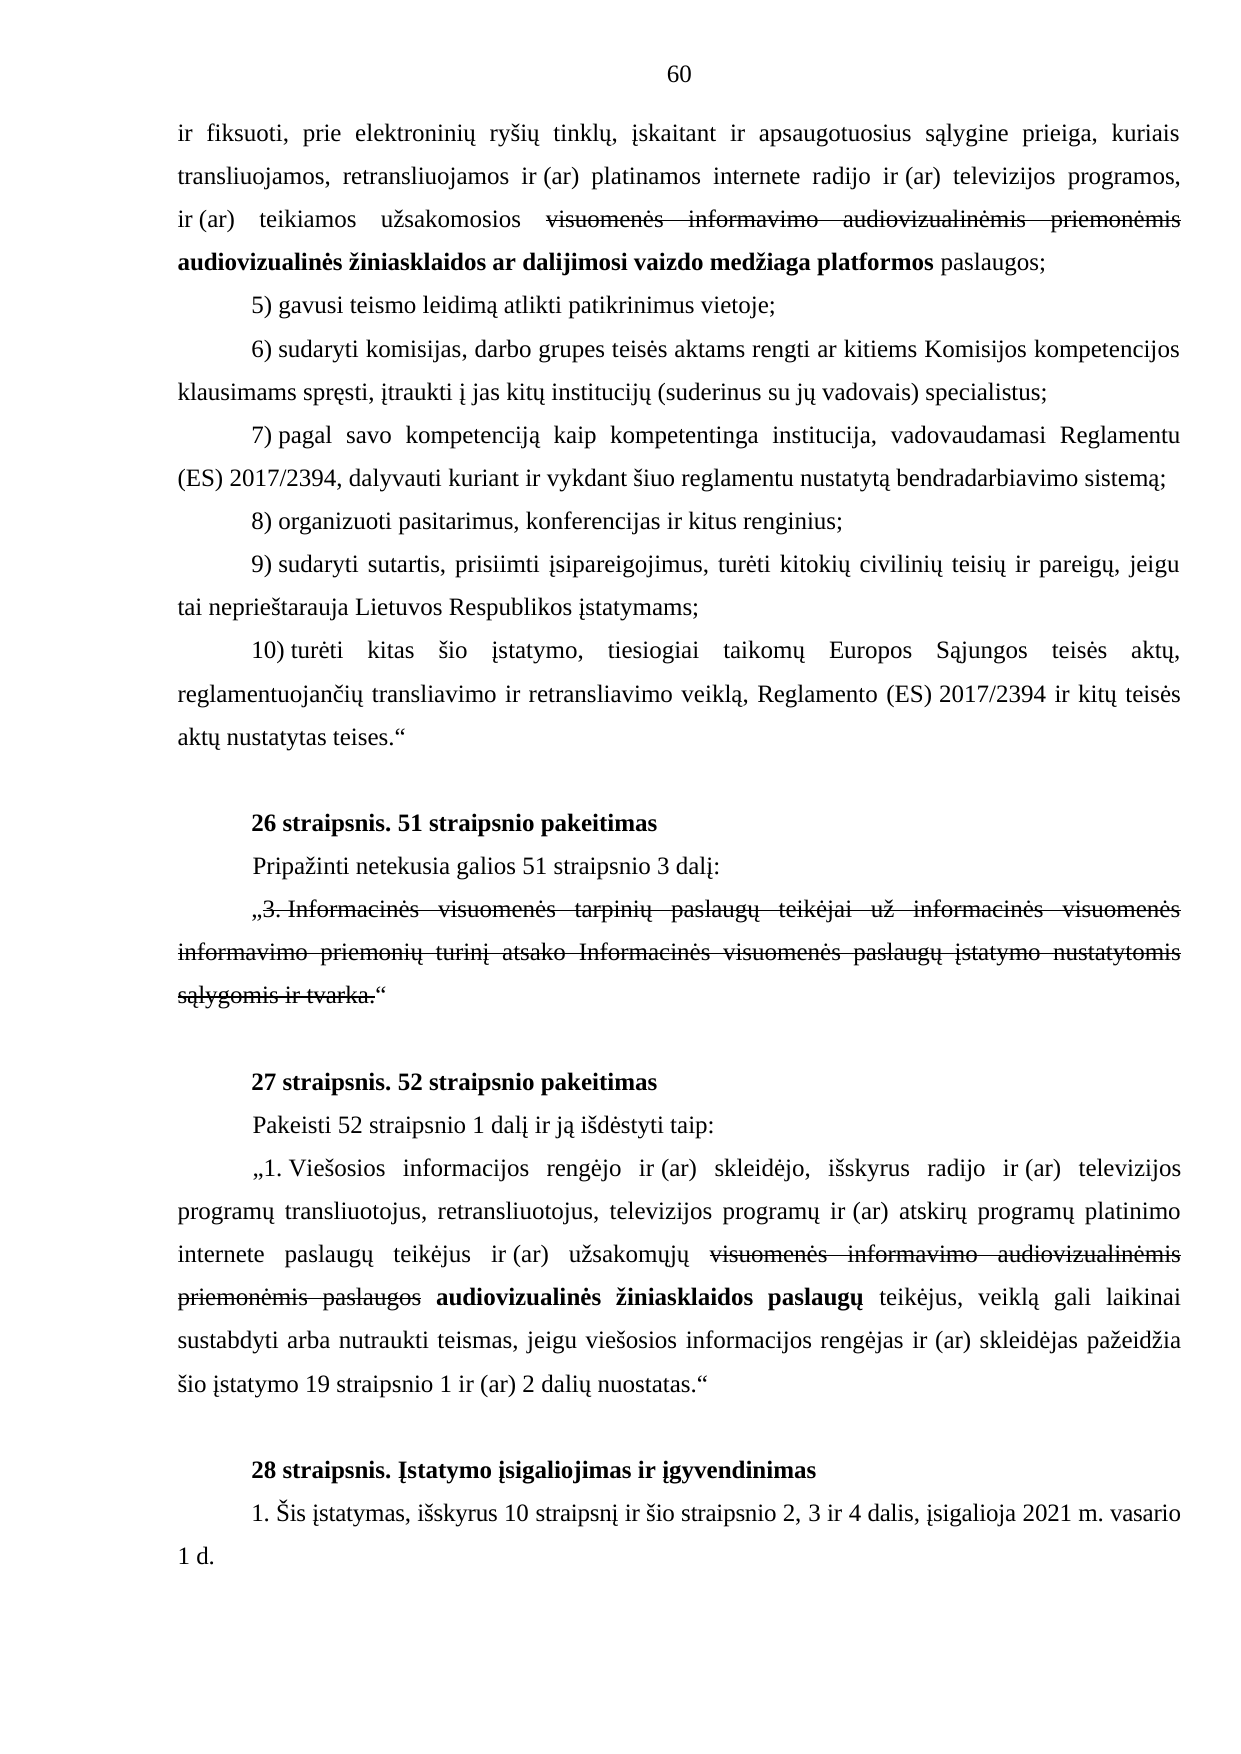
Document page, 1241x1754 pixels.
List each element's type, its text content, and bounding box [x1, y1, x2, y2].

text 27 straipsnis. 52 straipsnio pakeitimas [177, 1067, 1181, 1096]
text 26 straipsnis. 51 straipsnio pakeitimas [177, 808, 1181, 837]
text 9) sudaryti sutartis, prisiimti įsipareigojimus, turėti kitokių civilinių teisių ir pareigų, jeigu tai neprieštarauja Lietuvos Respublikos įstatymams; [177, 549, 1181, 621]
text 8) organizuoti pasitarimus, konferencijas ir kitus renginius; [177, 506, 1181, 535]
text 5) gavusi teismo leidimą atlikti patikrinimus vietoje; [177, 291, 1181, 319]
text 10) turėti kitas šio įstatymo, tiesiogiai taikomų Europos Sąjungos teisės aktų, reglamentuojančių transliavimo ir retransliavimo veiklą, Reglamento (ES) 2017/2394 ir kitų teisės aktų nustatytas teises.“ [177, 636, 1181, 751]
text ir fiksuoti, prie elektroninių ryšių tinklų, įskaitant ir apsaugotuosius sąlygine prieiga, kuriais transliuojamos, retransliuojamos ir (ar) platinamos internete radijo ir (ar) televizijos programos, ir (ar) teikiamos užsakomosios visuomenės informavimo audiovizualinėmis priemonėmis audiovizualinės žiniasklaidos ar dalijimosi vaizdo medžiaga platformos paslaugos; [177, 118, 1181, 276]
text 1. Šis įstatymas, išskyrus 10 straipsnį ir šio straipsnio 2, 3 ir 4 dalis, įsigalioja 2021 m. vasario 1 d. [177, 1498, 1181, 1570]
text 7) pagal savo kompetenciją kaip kompetentinga institucija, vadovaudamasi Reglamentu (ES) 2017/2394, dalyvauti kuriant ir vykdant šiuo reglamentu nustatytą bendradarbiavimo sistemą; [177, 420, 1181, 492]
text 6) sudaryti komisijas, darbo grupes teisės aktams rengti ar kitiems Komisijos kompetencijos klausimams spręsti, įtraukti į jas kitų institucijų (suderinus su jų vadovais) specialistus; [177, 334, 1181, 406]
text 28 straipsnis. Įstatymo įsigaliojimas ir įgyvendinimas [177, 1455, 1181, 1484]
text „3. Informacinės visuomenės tarpinių paslaugų teikėjai už informacinės visuomenės informavimo priemonių turinį atsako Informacinės visuomenės paslaugų įstatymo nustatytomis sąlygomis ir tvarka.“ [177, 954, 1181, 1009]
text Pakeisti 52 straipsnio 1 dalį ir ją išdėstyti taip: [177, 1110, 1181, 1139]
text „1. Viešosios informacijos rengėjo ir (ar) skleidėjo, išskyrus radijo ir (ar) televizijos programų transliuotojus, retransliuotojus, televizijos programų ir (ar) atskirų programų platinimo internete paslaugų teikėjus ir (ar) užsakomųjų visuomenės informavimo audiovizualinėmis priemonėmis paslaugos audiovizualinės žiniasklaidos paslaugų teikėjus, veiklą gali laikinai sustabdyti arba nutraukti teismas, jeigu viešosios informacijos rengėjas ir (ar) skleidėjas pažeidžia šio įstatymo 19 straipsnio 1 ir (ar) 2 dalių nuostatas.“ [177, 1153, 1181, 1397]
text Pripažinti netekusia galios 51 straipsnio 3 dalį: [177, 851, 1181, 880]
text „3. Informacinės visuomenės tarpinių paslaugų teikėjai už informacinės visuomenės informavimo priemonių turinį atsako Informacinės visuomenės paslaugų įstatymo nustatytomis sąlygomis ir tvarka.“ [177, 894, 1181, 953]
